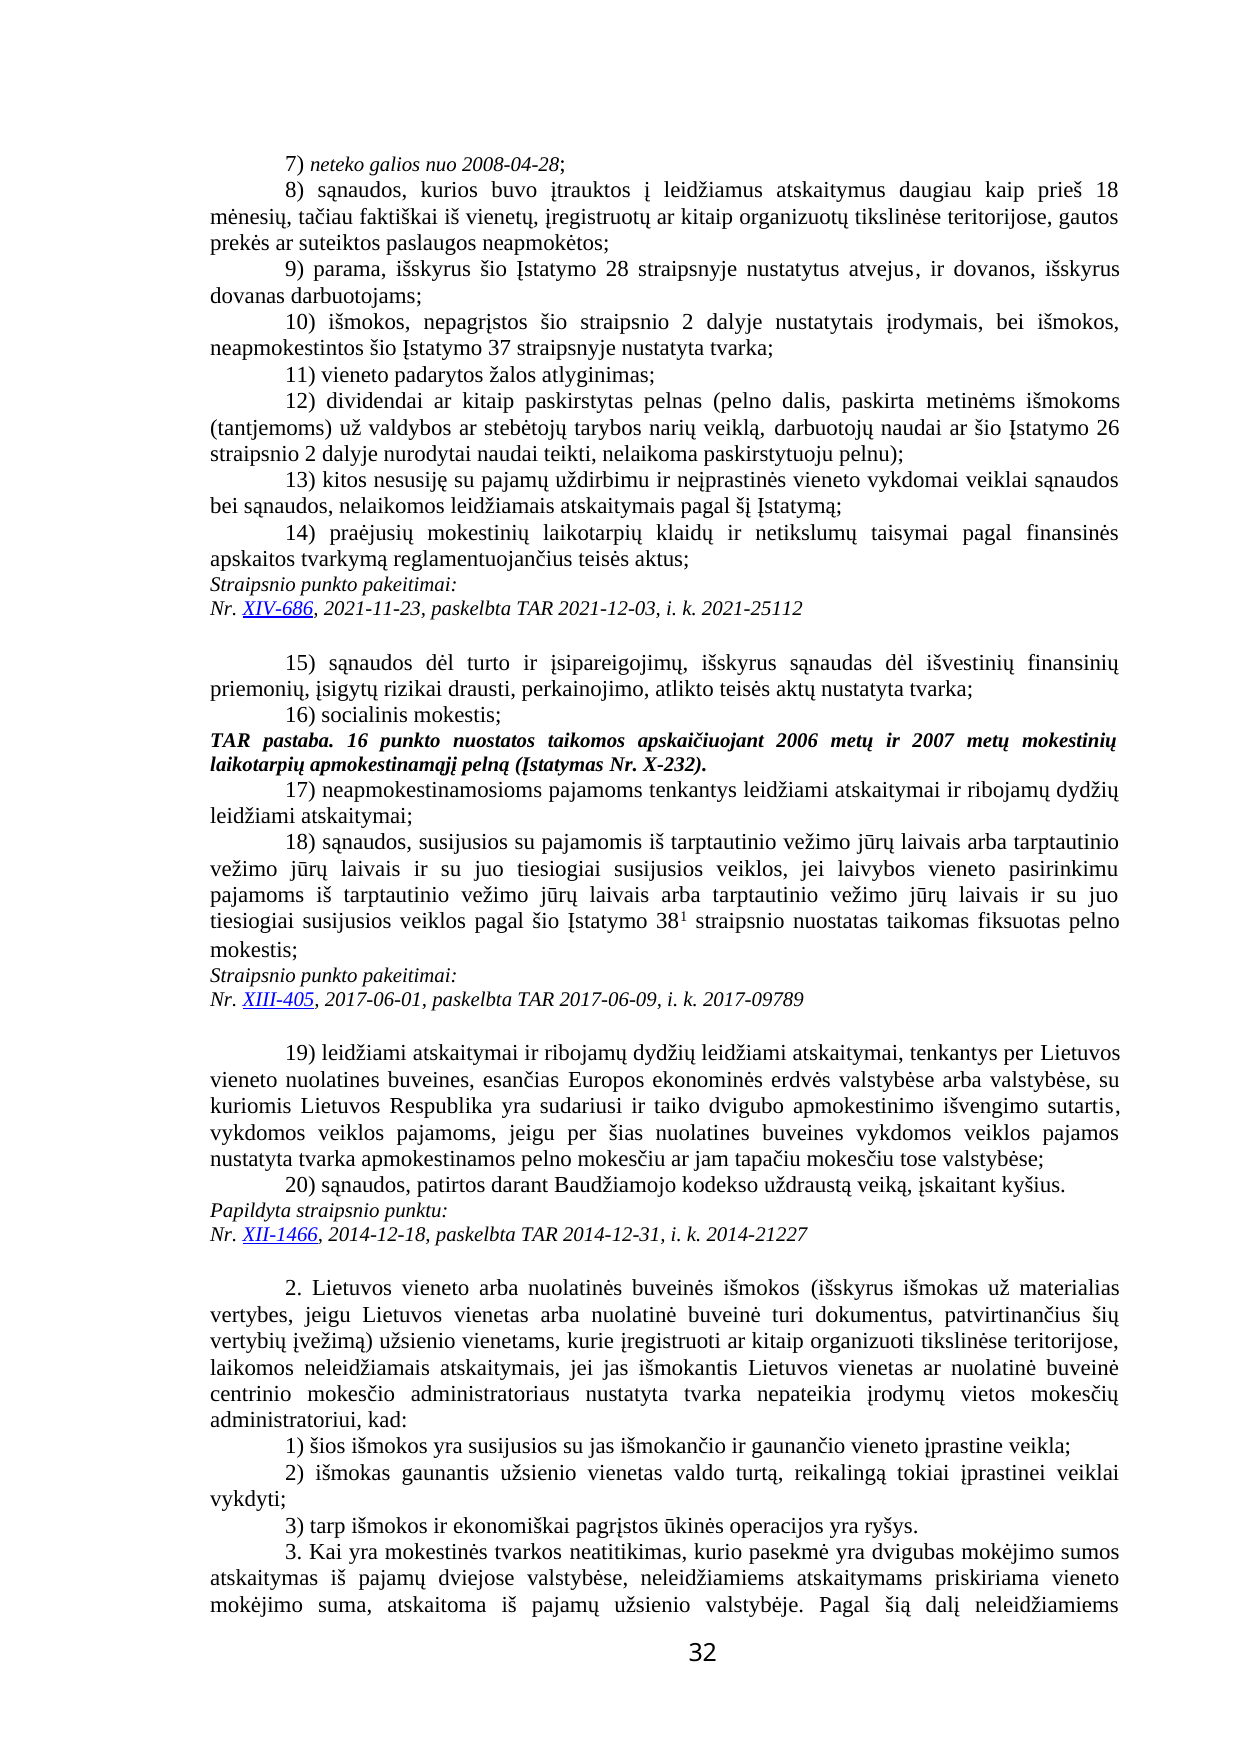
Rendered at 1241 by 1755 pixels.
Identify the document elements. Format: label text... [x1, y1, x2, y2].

text 2) išmokas gaunantis užsienio vienetas valdo turtą, reikalingą tokiai įprastinei veiklai vykdyti; [210, 1459, 1120, 1512]
text 7) neteko galios nuo 2008-04-28; [210, 150, 1120, 176]
text 19) leidžiami atskaitymai ir ribojamų dydžių leidžiami atskaitymai, tenkantys per Lietuvos vieneto nuolatines buveines, esančias Europos ekonominės erdvės valstybėse arba valstybėse, su kuriomis Lietuvos Respublika yra sudariusi ir taiko dvigubo apmokestinimo išvengimo sutartis, vykdomos veiklos pajamoms, jeigu per šias nuolatines buveines vykdomos veiklos pajamos nustatyta tvarka apmokestinamos pelno mokesčiu ar jam tapačiu mokesčiu tose valstybėse; [210, 1039, 1120, 1171]
text 1) šios išmokos yra susijusios su jas išmokančio ir gaunančio vieneto įprastine veikla; [210, 1433, 1120, 1459]
text Nr. XII-1466, 2014-12-18, paskelbta TAR 2014-12-31, i. k. 2014-21227 [210, 1222, 1120, 1246]
text 18) sąnaudos, susijusios su pajamomis iš tarptautinio vežimo jūrų laivais arba tarptautinio vežimo jūrų laivais ir su juo tiesiogiai susijusios veiklos, jei laivybos vieneto pasirinkimu pajamoms iš tarptautinio vežimo jūrų laivais arba tarptautinio vežimo jūrų laivais ir su juo tiesiogiai susijusios veiklos pagal šio Įstatymo 381 straipsnio nuostatas taikomas fiksuotas pelno mokestis; [210, 828, 1120, 963]
text 2. Lietuvos vieneto arba nuolatinės buveinės išmokos (išskyrus išmokas už materialias vertybes, jeigu Lietuvos vienetas arba nuolatinė buveinė turi dokumentus, patvirtinančius šių vertybių įvežimą) užsienio vienetams, kurie įregistruoti ar kitaip organizuoti tikslinėse teritorijose, laikomos neleidžiamais atskaitymais, jei jas išmokantis Lietuvos vienetas ar nuolatinė buveinė centrinio mokesčio administratoriaus nustatyta tvarka nepateikia įrodymų vietos mokesčių administratoriui, kad: [210, 1274, 1120, 1433]
text 3. Kai yra mokestinės tvarkos neatitikimas, kurio pasekmė yra dvigubas mokėjimo sumos atskaitymas iš pajamų dviejose valstybėse, neleidžiamiems atskaitymams priskiriama vieneto mokėjimo suma, atskaitoma iš pajamų užsienio valstybėje. Pagal šią dalį neleidžiamiems [210, 1538, 1120, 1617]
text 13) kitos nesusiję su pajamų uždirbimu ir neįprastinės vieneto vykdomai veiklai sąnaudos bei sąnaudos, nelaikomos leidžiamais atskaitymais pagal šį Įstatymą; [210, 466, 1120, 519]
text 9) parama, išskyrus šio Įstatymo 28 straipsnyje nustatytus atvejus, ir dovanos, išskyrus dovanas darbuotojams; [210, 255, 1120, 308]
text 16) socialinis mokestis; [210, 701, 1120, 728]
text Straipsnio punkto pakeitimai: [210, 963, 1120, 987]
text 20) sąnaudos, patirtos darant Baudžiamojo kodekso uždraustą veiką, įskaitant kyšius. [210, 1171, 1120, 1198]
text TAR pastaba. 16 punkto nuostatos taikomos apskaičiuojant 2006 metų ir 2007 metų mokestinių laikotarpių apmokestinamąjį pelną (Įstatymas Nr. X-232). [210, 728, 1120, 776]
text 12) dividendai ar kitaip paskirstytas pelnas (pelno dalis, paskirta metinėms išmokoms (tantjemoms) už valdybos ar stebėtojų tarybos narių veiklą, darbuotojų naudai ar šio Įstatymo 26 straipsnio 2 dalyje nurodytai naudai teikti, nelaikoma paskirstytuoju pelnu); [210, 387, 1120, 466]
text 11) vieneto padarytos žalos atlyginimas; [210, 361, 1120, 387]
text Papildyta straipsnio punktu: [210, 1198, 1120, 1222]
text 17) neapmokestinamosioms pajamoms tenkantys leidžiami atskaitymai ir ribojamų dydžių leidžiami atskaitymai; [210, 776, 1120, 828]
text 8) sąnaudos, kurios buvo įtrauktos į leidžiamus atskaitymus daugiau kaip prieš 18 mėnesių, tačiau faktiškai iš vienetų, įregistruotų ar kitaip organizuotų tikslinėse teritorijose, gautos prekės ar suteiktos paslaugos neapmokėtos; [210, 176, 1120, 255]
text Nr. XIV-686, 2021-11-23, paskelbta TAR 2021-12-03, i. k. 2021-25112 [210, 596, 1120, 620]
text Straipsnio punkto pakeitimai: [210, 572, 1120, 596]
text 3) tarp išmokos ir ekonomiškai pagrįstos ūkinės operacijos yra ryšys. [210, 1512, 1120, 1538]
text 14) praėjusių mokestinių laikotarpių klaidų ir netikslumų taisymai pagal finansinės apskaitos tvarkymą reglamentuojančius teisės aktus; [210, 519, 1120, 572]
text 10) išmokos, nepagrįstos šio straipsnio 2 dalyje nustatytais įrodymais, bei išmokos, neapmokestintos šio Įstatymo 37 straipsnyje nustatyta tvarka; [210, 308, 1120, 361]
text Nr. XIII-405, 2017-06-01, paskelbta TAR 2017-06-09, i. k. 2017-09789 [210, 987, 1120, 1011]
text 15) sąnaudos dėl turto ir įsipareigojimų, išskyrus sąnaudas dėl išvestinių finansinių priemonių, įsigytų rizikai drausti, perkainojimo, atlikto teisės aktų nustatyta tvarka; [210, 648, 1120, 701]
